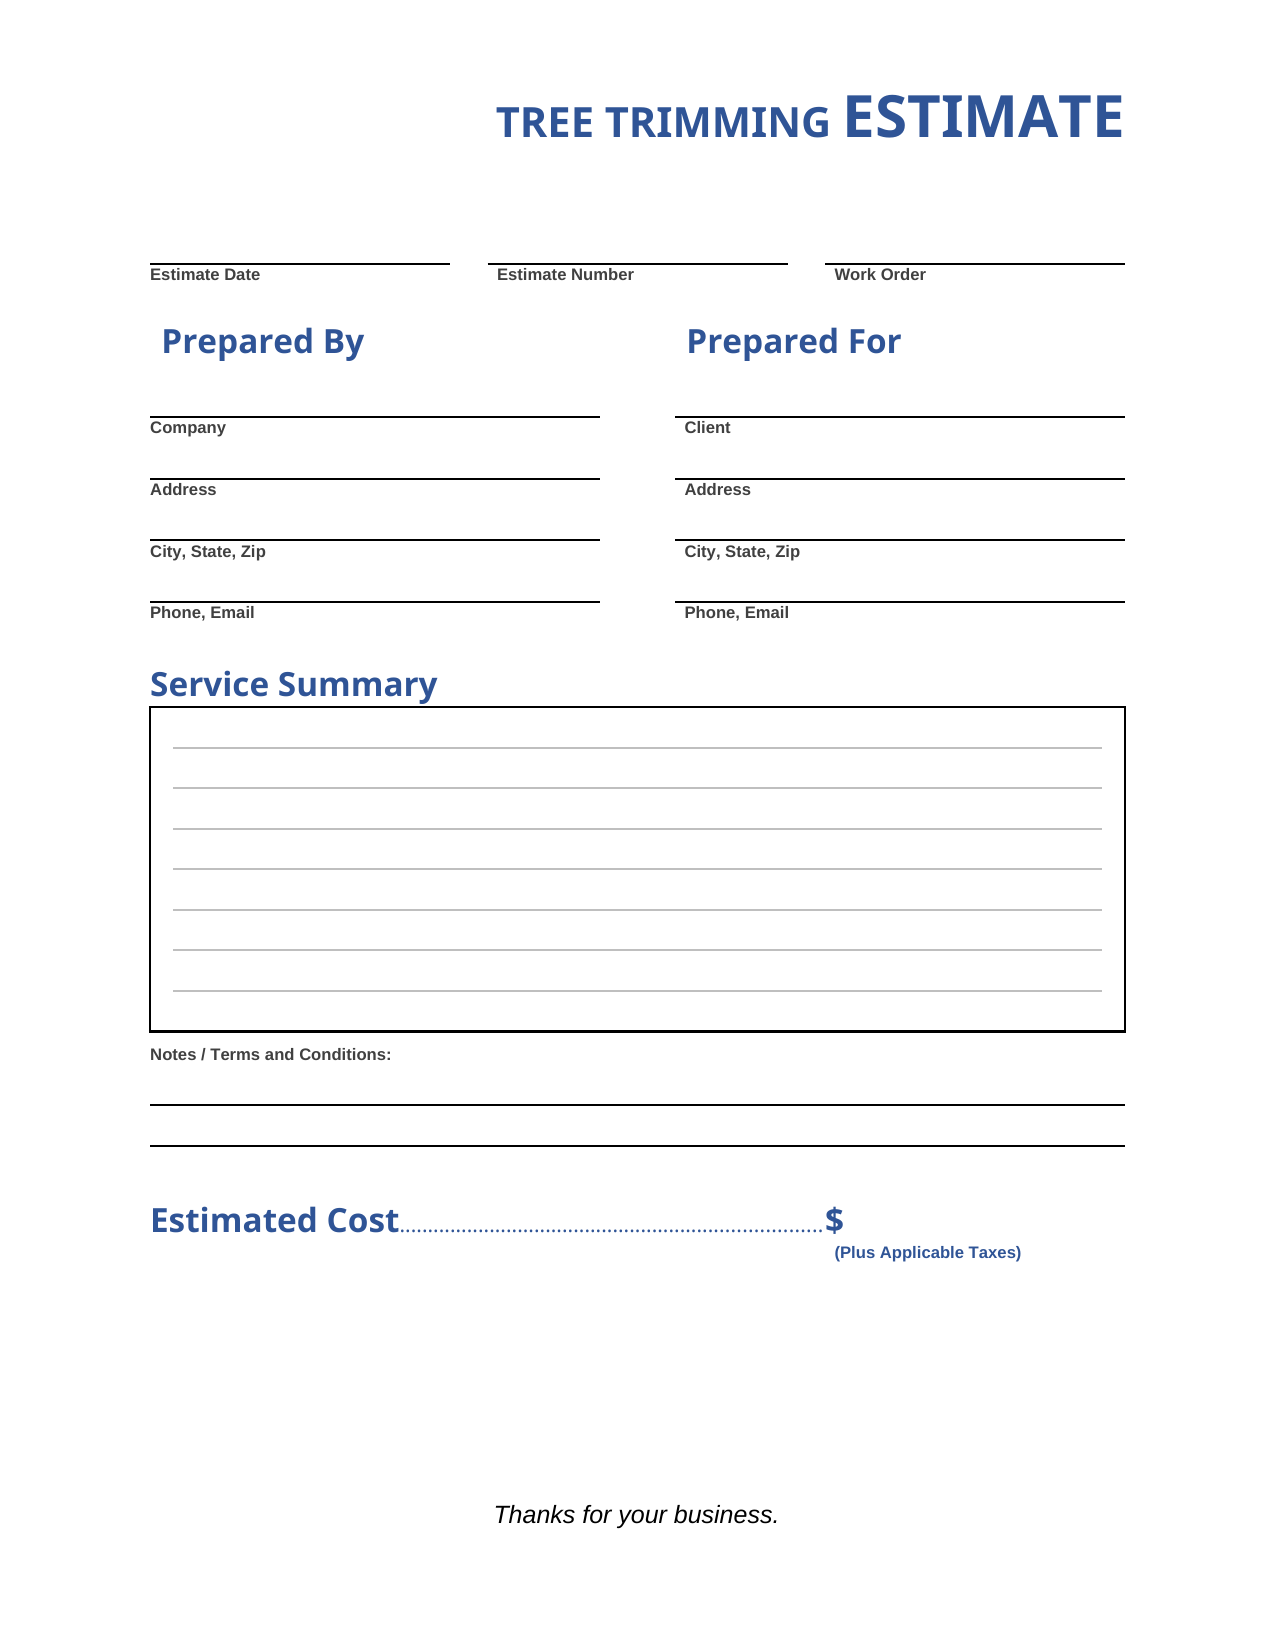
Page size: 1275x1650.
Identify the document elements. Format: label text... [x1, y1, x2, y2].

table_cell [1102, 828, 1124, 868]
table_header [150, 437, 600, 478]
table_header [600, 318, 675, 363]
table_header [150, 561, 600, 601]
text City, State, Zip City, State, Zip [150, 541, 1125, 561]
table_cell [173, 911, 1102, 949]
table_header [600, 375, 675, 416]
table_cell [1102, 747, 1124, 787]
table_header [675, 499, 1125, 539]
table_cell [151, 990, 173, 1030]
table_header [600, 561, 675, 601]
table_cell [151, 868, 173, 909]
table_cell [1102, 949, 1124, 990]
table_header [173, 708, 1102, 747]
table_cell [151, 828, 173, 868]
table_cell [173, 830, 1102, 868]
text Notes / Terms and Conditions: [150, 1044, 1125, 1064]
table_header [600, 499, 675, 539]
table_cell [173, 749, 1102, 787]
text Address Address [150, 480, 1125, 499]
table_header [151, 708, 173, 747]
text Estimated Cost $ [150, 1197, 1125, 1243]
table_header [488, 223, 787, 263]
table_cell [173, 951, 1102, 990]
table_header [675, 437, 1125, 478]
table_cell [1102, 990, 1124, 1030]
table_cell [1102, 868, 1124, 909]
table_cell [151, 909, 173, 949]
table_cell [151, 787, 173, 828]
text Phone, Email Phone, Email [150, 603, 1125, 622]
table_cell [150, 1106, 1125, 1145]
table_header [675, 375, 1125, 416]
table_header [150, 499, 600, 539]
table_cell [151, 747, 173, 787]
table_cell [1102, 909, 1124, 949]
text Company Client [150, 418, 1125, 437]
table_header [788, 223, 825, 263]
table_header [1102, 708, 1124, 747]
table_cell [1102, 787, 1124, 828]
table_cell [173, 992, 1102, 1030]
table_cell [173, 870, 1102, 909]
table_header [600, 437, 675, 478]
table_header [150, 375, 600, 416]
text (Plus Applicable Taxes) [150, 1243, 1125, 1262]
table_cell [151, 949, 173, 990]
table_header [150, 1064, 1125, 1104]
table_cell [173, 789, 1102, 828]
table_header [825, 223, 1125, 263]
table_header [675, 561, 1125, 601]
table_header [150, 223, 450, 263]
table_header Prepared For [675, 318, 1125, 363]
table_header Prepared By [150, 318, 600, 363]
table_header [450, 223, 487, 263]
text TREE TRIMMING ESTIMATE [150, 75, 1125, 154]
text Estimate Date Estimate Number Work Order [150, 265, 1125, 284]
text Service Summary [150, 661, 1125, 706]
